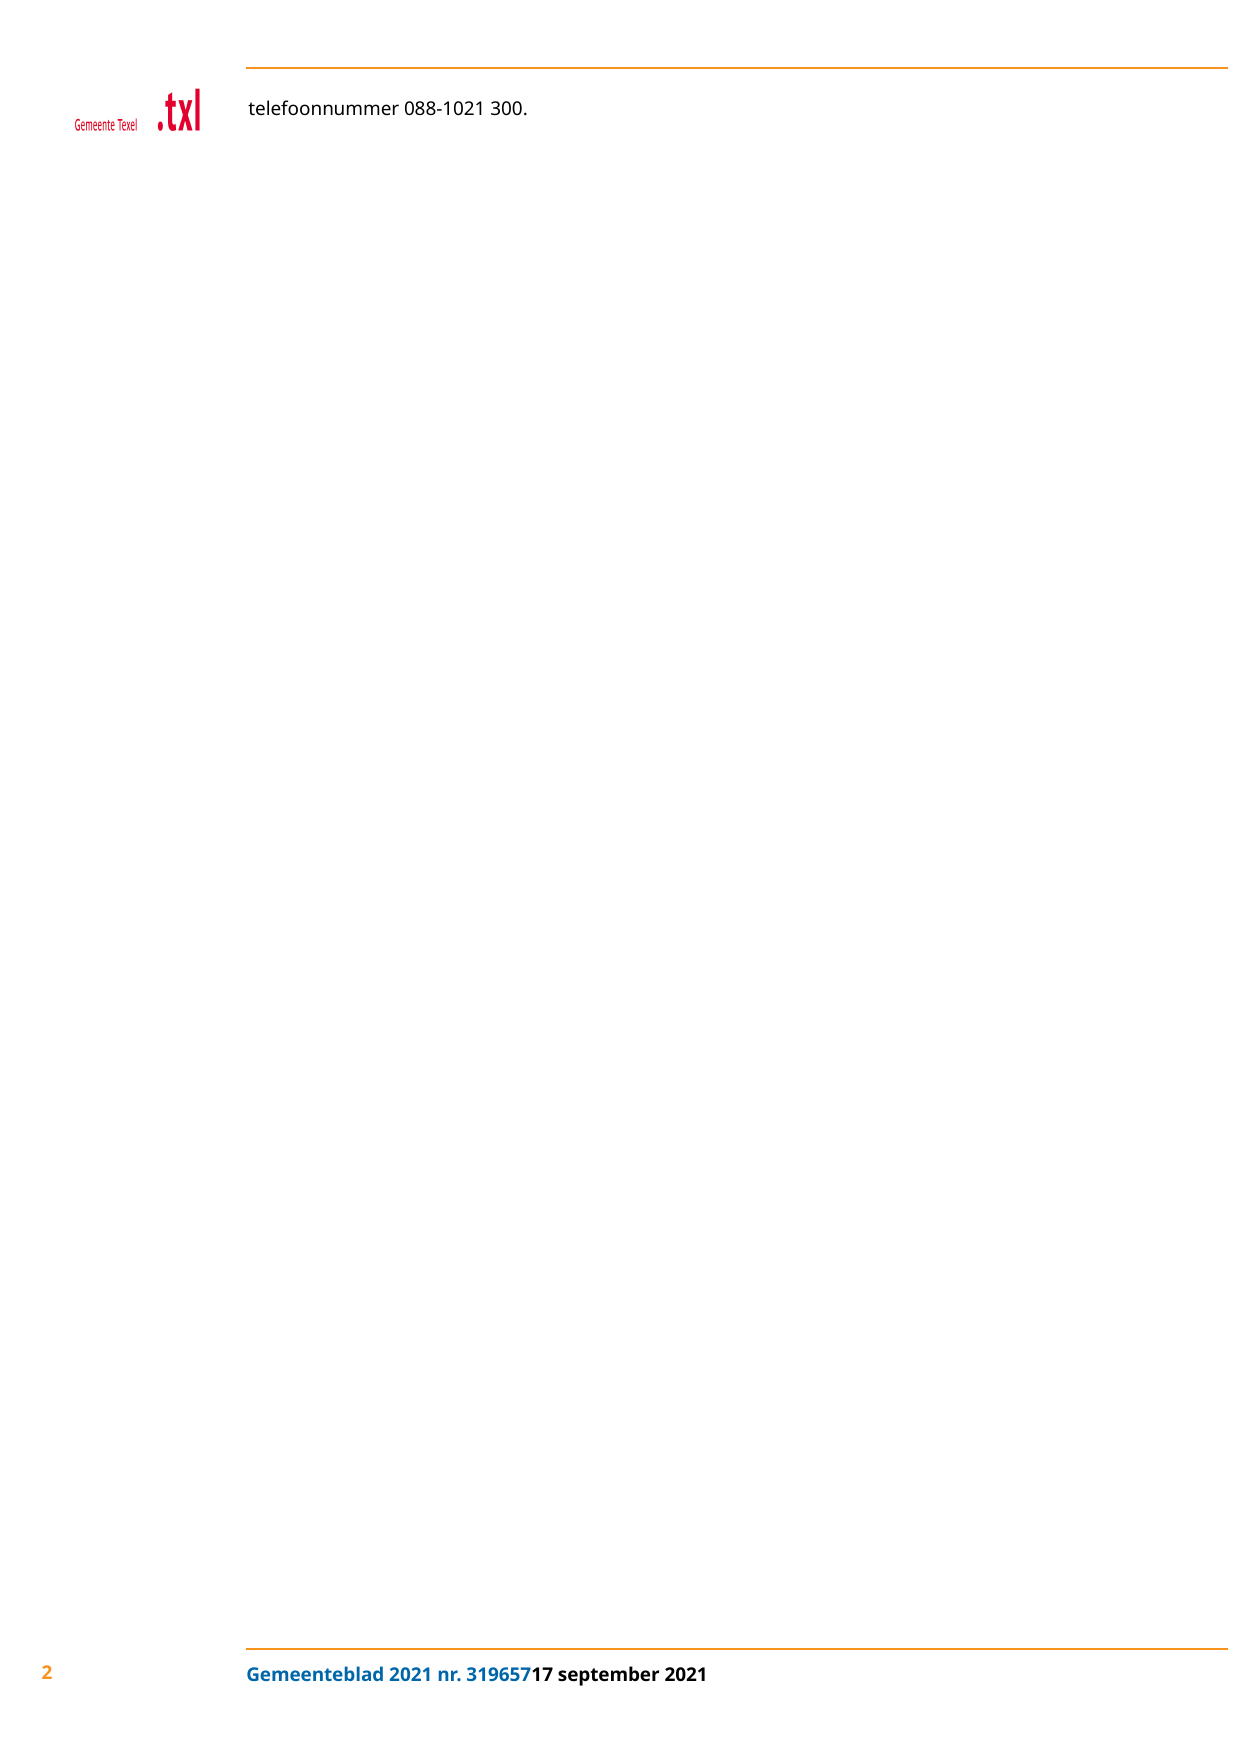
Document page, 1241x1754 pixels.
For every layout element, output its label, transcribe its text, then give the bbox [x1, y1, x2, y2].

picture [41, 47, 231, 172]
text telefoonnummer 088-1021 300. [248, 95, 1152, 121]
